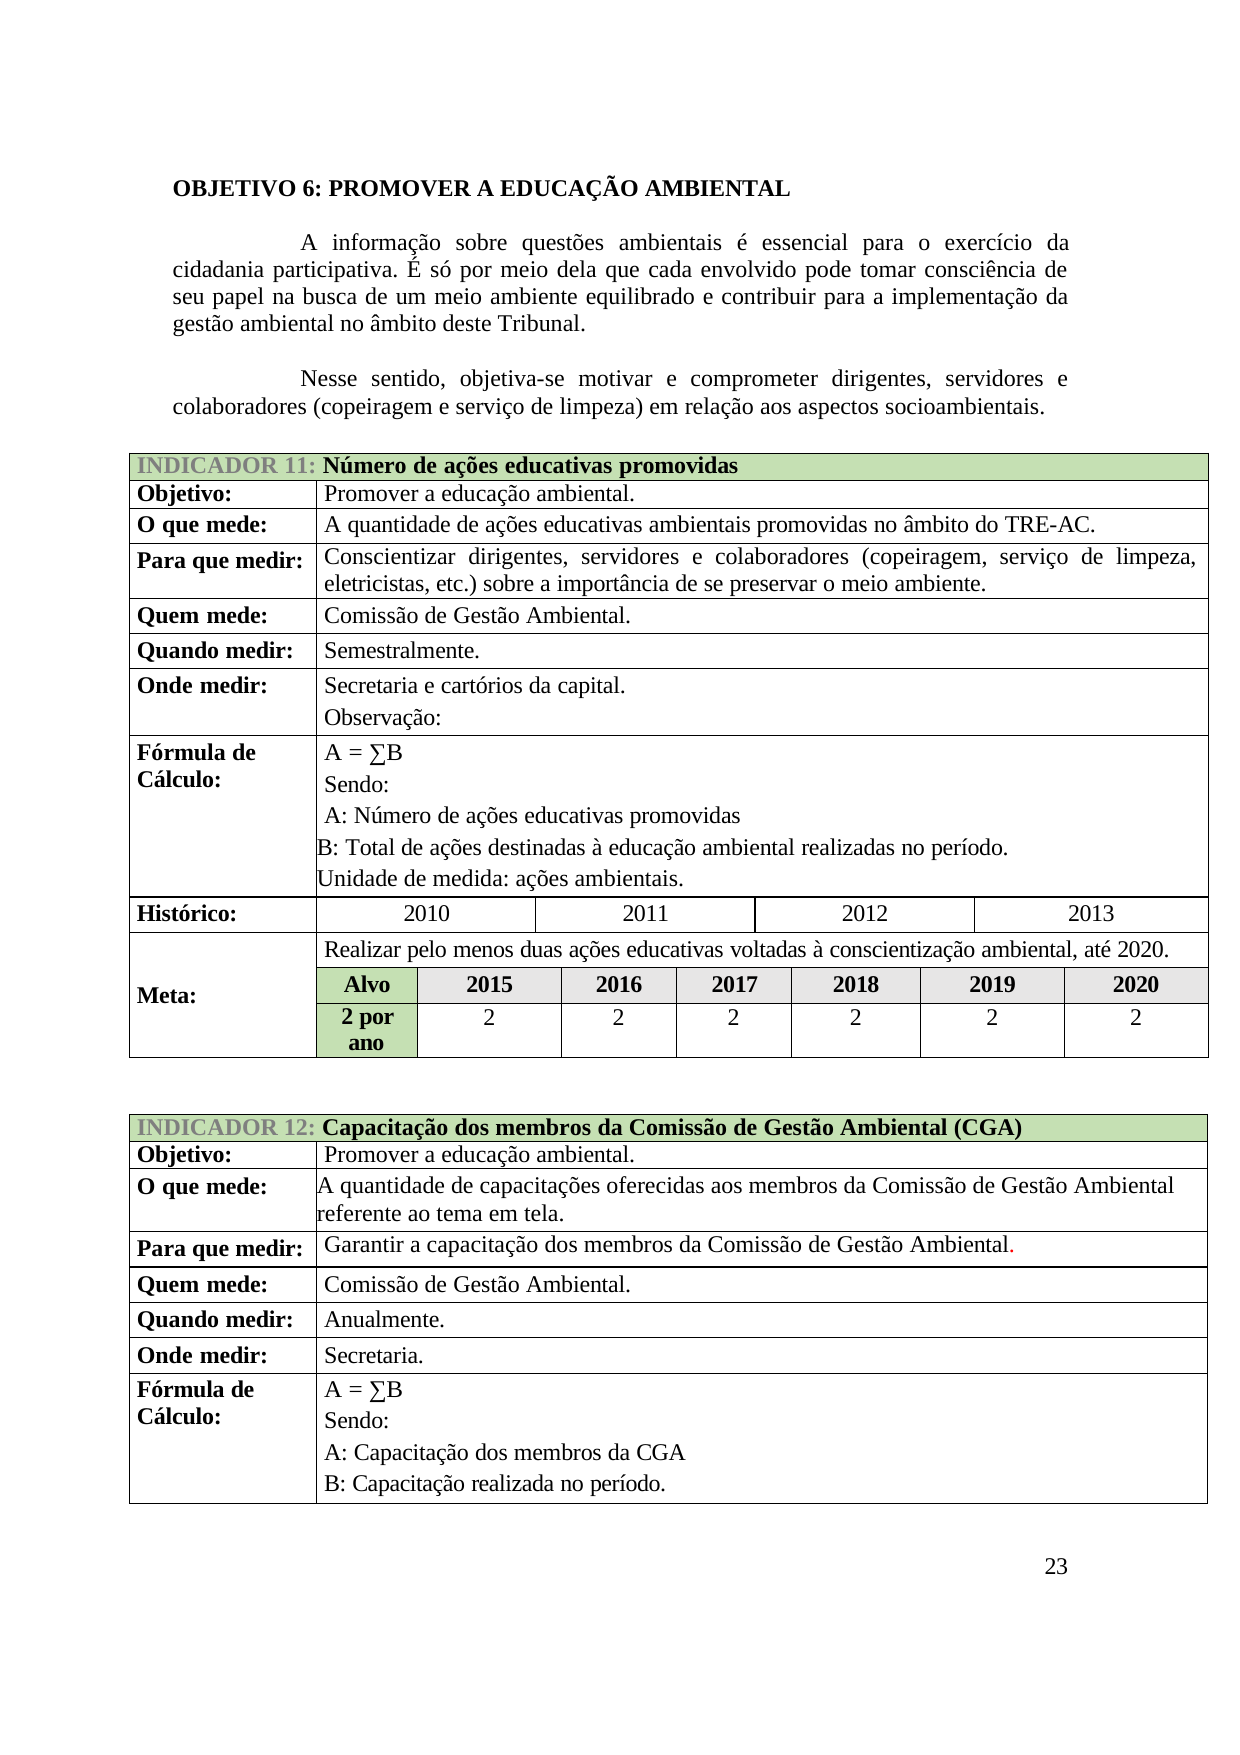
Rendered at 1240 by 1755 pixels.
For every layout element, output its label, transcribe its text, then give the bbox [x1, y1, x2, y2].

table_cell 2018 [792, 968, 920, 1003]
table_cell O que mede: [130, 509, 316, 543]
subtitle OBJETIVO 6: PROMOVER A EDUCAÇÃO AMBIENTAL [172, 174, 1210, 201]
table_cell Onde medir: [130, 1338, 316, 1373]
table_cell Anualmente. [317, 1303, 1207, 1337]
table_cell Quem mede: [130, 1268, 316, 1302]
table_cell Quem mede: [130, 599, 316, 633]
table_cell Histórico: [130, 898, 316, 932]
table_cell 2012 [756, 898, 974, 932]
table_cell A: Capacitação dos membros da CGA [317, 1437, 1207, 1469]
table_cell 2015 [418, 968, 561, 1003]
table_cell Fórmula de [130, 1374, 316, 1404]
table_cell Objetivo: [130, 1142, 316, 1168]
table_cell Secretaria e cartórios da capital. Observação: [317, 669, 1208, 735]
table_cell 2010 [317, 898, 535, 932]
text A informação sobre questões ambientais é essencial para o exercício da cidadania participativa. É só por meio dela que cada envolvido pode tomar consciência de seu papel na busca de um meio ambiente equilibrado e contribuir para a implementação da gestão ambiental no âmbito deste Tribunal. [172, 229, 1069, 337]
table_cell 2 [792, 1004, 920, 1057]
table_cell [130, 1469, 316, 1502]
table_cell 2 por ano [317, 1004, 417, 1057]
table_cell Onde medir: [130, 669, 316, 735]
table_cell A = ∑B Sendo: A: Número de ações educativas promovidas B: Total de ações destinadas à educação ambiental realizadas no período. Unidade de medida: ações ambientais. [317, 736, 1208, 896]
table_cell Cálculo: [130, 1404, 316, 1437]
table_cell A = ∑B [317, 1374, 1207, 1404]
table_cell 2 [1065, 1004, 1208, 1057]
table_cell Meta: [130, 933, 316, 1057]
table_cell Para que medir: [130, 544, 316, 597]
table_cell 2 [418, 1004, 561, 1057]
table_header INDICADOR 12: Capacitação dos membros da Comissão de Gestão Ambiental (CGA) [130, 1115, 1207, 1141]
table_cell 2013 [975, 898, 1208, 932]
table_cell Realizar pelo menos duas ações educativas voltadas à conscientização ambiental, até 2020. [317, 933, 1208, 967]
table_cell 2 [677, 1004, 791, 1057]
table_cell Quando medir: [130, 1303, 316, 1337]
table_cell Comissão de Gestão Ambiental. [317, 599, 1208, 633]
table_cell A quantidade de capacitações oferecidas aos membros da Comissão de Gestão Ambiental referente ao tema em tela. [317, 1169, 1207, 1231]
table_cell Objetivo: [130, 481, 316, 507]
table_cell A quantidade de ações educativas ambientais promovidas no âmbito do TRE-AC. [317, 509, 1208, 543]
table_cell 2011 [536, 898, 754, 932]
table_cell Fórmula de Cálculo: [130, 736, 316, 896]
table_cell Comissão de Gestão Ambiental. [317, 1268, 1207, 1302]
table_cell 2 [562, 1004, 676, 1057]
text Nesse sentido, objetiva-se motivar e comprometer dirigentes, servidores e colaboradores (copeiragem e serviço de limpeza) em relação aos aspectos socioambientais. [172, 364, 1069, 419]
table_cell 2019 [921, 968, 1064, 1003]
table_cell 2016 [562, 968, 676, 1003]
table_cell 2017 [677, 968, 791, 1003]
table_cell Conscientizar dirigentes, servidores e colaboradores (copeiragem, serviço de limpeza, eletricistas, etc.) sobre a importância de se preservar o meio ambiente. [317, 544, 1208, 597]
table_cell O que mede: [130, 1169, 316, 1231]
table_cell Alvo [317, 968, 417, 1003]
table_cell Promover a educação ambiental. [317, 481, 1208, 507]
table_cell Para que medir: [130, 1232, 316, 1266]
table_cell Sendo: [317, 1404, 1207, 1437]
table_cell [130, 1437, 316, 1469]
table_header INDICADOR 11: Número de ações educativas promovidas [130, 454, 1208, 480]
table_cell Quando medir: [130, 634, 316, 668]
table_cell Semestralmente. [317, 634, 1208, 668]
table_cell Promover a educação ambiental. [317, 1142, 1207, 1168]
table_cell Secretaria. [317, 1338, 1207, 1373]
table_cell 2 [921, 1004, 1064, 1057]
table_cell 2020 [1065, 968, 1208, 1003]
table_cell Garantir a capacitação dos membros da Comissão de Gestão Ambiental. [317, 1232, 1207, 1266]
table_cell B: Capacitação realizada no período. [317, 1469, 1207, 1502]
